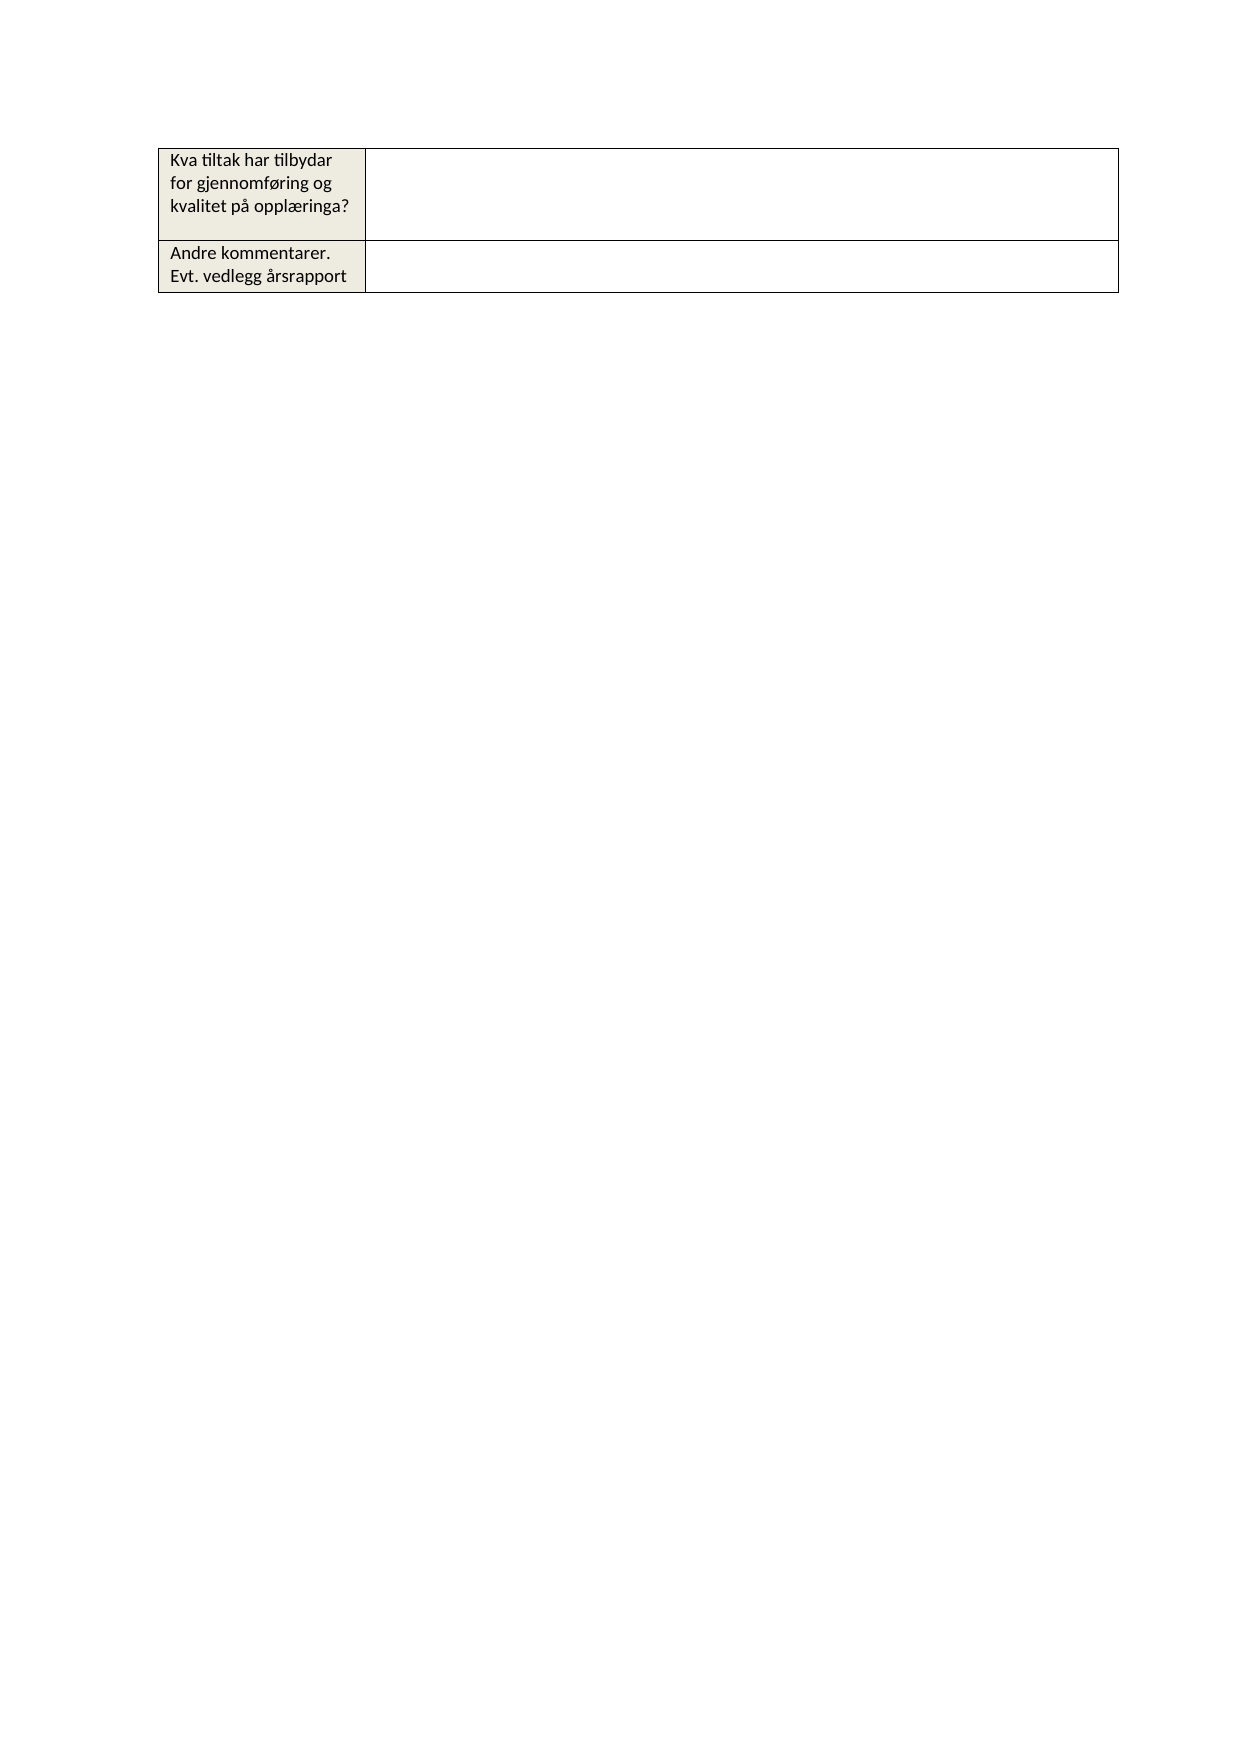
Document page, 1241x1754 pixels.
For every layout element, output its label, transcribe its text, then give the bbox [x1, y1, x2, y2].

table_cell Andre kommentarer. Evt. vedlegg årsrapport [159, 241, 365, 292]
table_cell [366, 241, 1118, 292]
table_cell [366, 149, 1118, 240]
table_cell Kva tiltak har tilbydar for gjennomføring og kvalitet på opplæringa? [159, 149, 365, 240]
